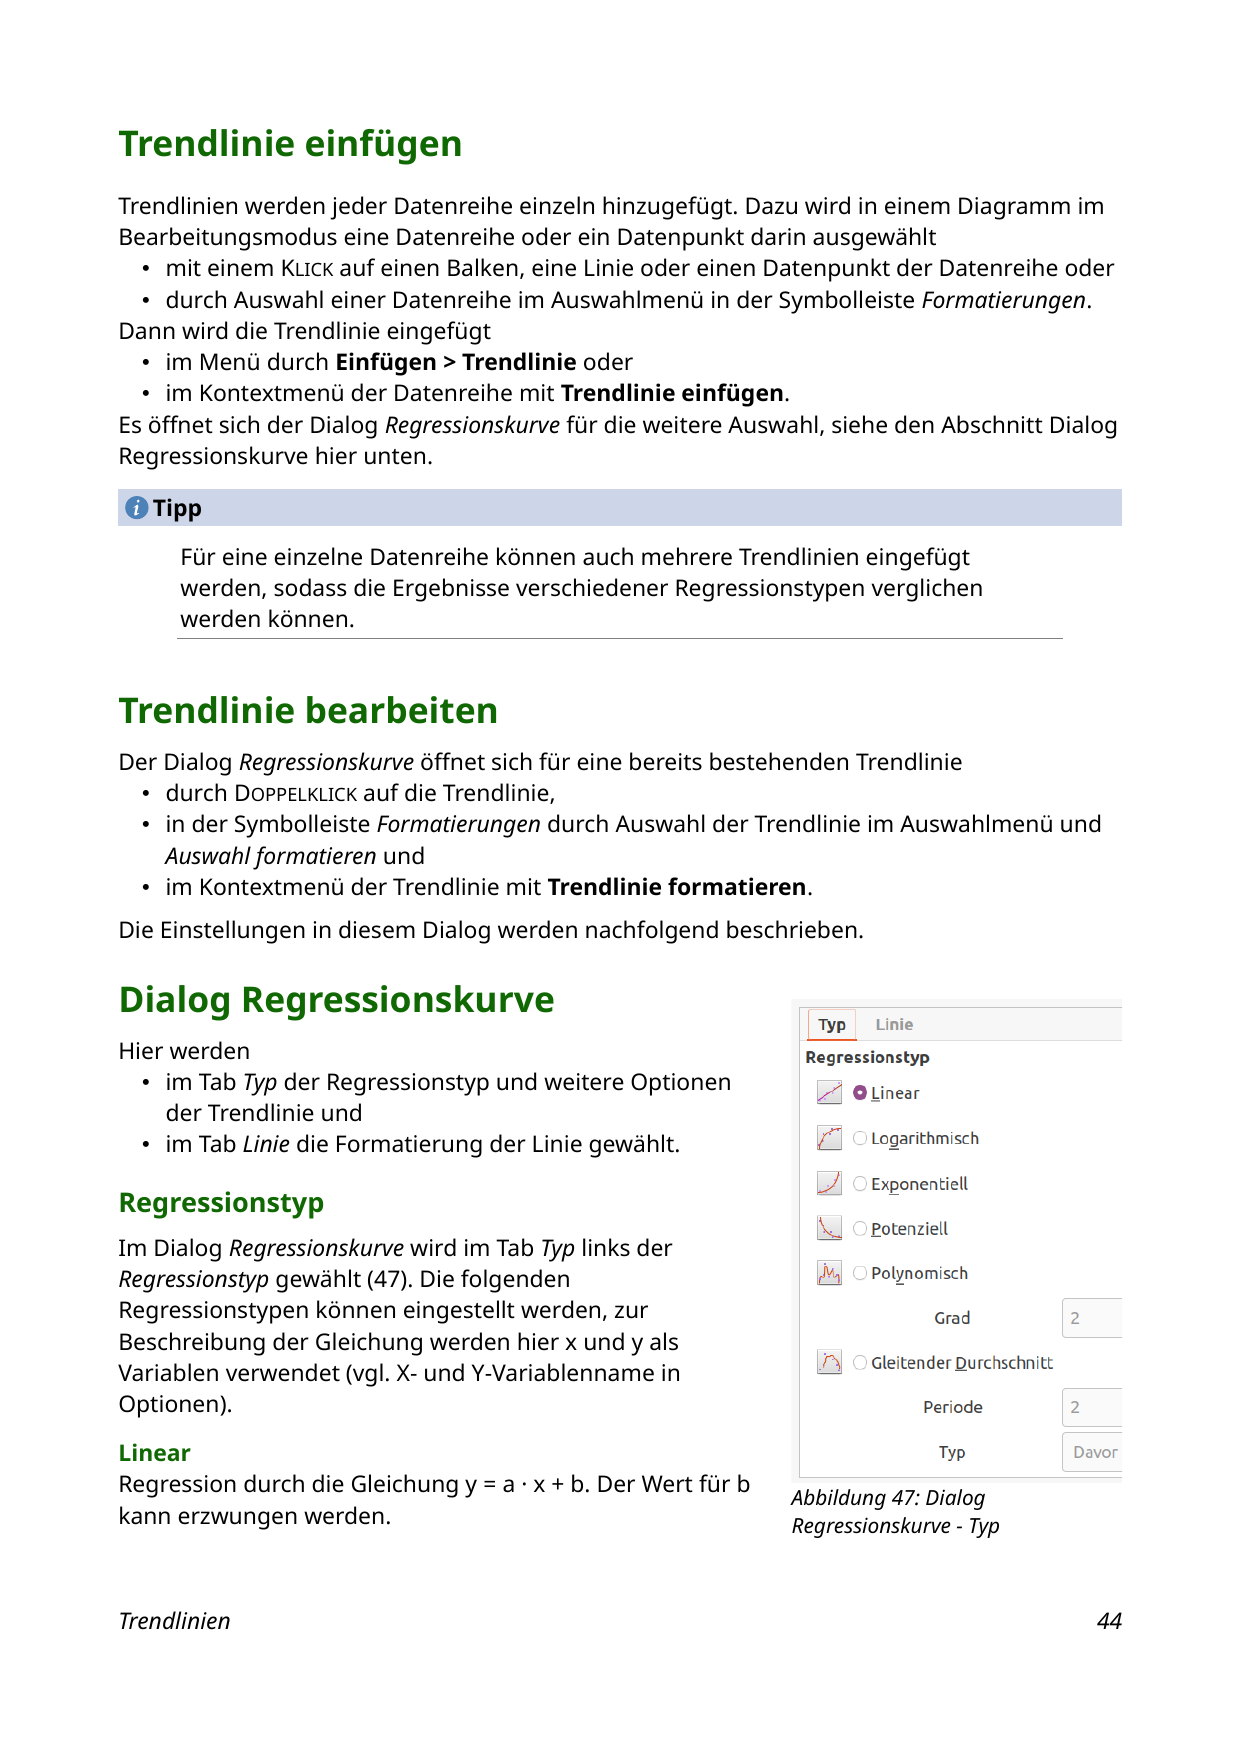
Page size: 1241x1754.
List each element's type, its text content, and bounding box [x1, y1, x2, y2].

text Es öffnet sich der Dialog Regressionskurve für die weitere Auswahl, siehe den Abschnitt Dialog Regressionskurve hier unten. [118, 409, 1122, 471]
list im Tab Typ der Regressionstyp und weitere Optionen der Trendlinie und [142, 1066, 791, 1128]
text Die Einstellungen in diesem Dialog werden nachfolgend beschrieben. [118, 914, 1122, 945]
list Tipp [118, 489, 1122, 526]
subtitle Trendlinie bearbeiten [118, 686, 1122, 734]
text Regression durch die Gleichung y = a · x + b. Der Wert für b kann erzwungen werden. [118, 1468, 791, 1531]
subtitle Dialog Regressionskurve [118, 974, 1122, 1023]
picture [791, 999, 1123, 1483]
list im Menü durch Einfügen > Trendlinie oder [142, 346, 1122, 377]
text Im Dialog Regressionskurve wird im Tab Typ links der Regressionstyp gewählt (Abbildung 47). Die folgenden Regressionstypen können eingestellt werden, zur Beschreibung der Gleichung werden hier x und y als Variablen verwendet (vgl. X- und Y-Variablenname in Optionen). [118, 1232, 791, 1419]
text Hier werden [118, 1034, 791, 1066]
text Dann wird die Trendlinie eingefügt [118, 315, 1122, 346]
list mit einem Klick auf einen Balken, eine Linie oder einen Datenpunkt der Datenreihe oder [142, 252, 1122, 284]
list in der Symbolleiste Formatierungen durch Auswahl der Trendlinie im Auswahlmenü und Auswahl formatieren und [142, 808, 1122, 871]
list im Tab Linie die Formatierung der Linie gewählt. [142, 1128, 791, 1159]
subtitle Linear [118, 1437, 791, 1468]
text Trendlinien werden jeder Datenreihe einzeln hinzugefügt. Dazu wird in einem Diagramm im Bearbeitungsmodus eine Datenreihe oder ein Datenpunkt darin ausgewählt [118, 190, 1122, 252]
text Der Dialog Regressionskurve öffnet sich für eine bereits bestehenden Trendlinie [118, 746, 1122, 777]
list durch Auswahl einer Datenreihe im Auswahlmenü in der Symbolleiste Formatierungen. [142, 284, 1122, 315]
text Abbildung 47: Dialog Regressionskurve - Typ [791, 1483, 1122, 1539]
subtitle Trendlinie einfügen [118, 118, 1122, 166]
text Für eine einzelne Datenreihe können auch mehrere Trendlinien eingefügt werden, sodass die Ergebnisse verschiedener Regressionstypen verglichen werden können. [177, 538, 1063, 638]
list durch Doppelklick auf die Trendlinie, [142, 777, 1122, 808]
list im Kontextmenü der Trendlinie mit Trendlinie formatieren. [142, 871, 1122, 902]
list im Kontextmenü der Datenreihe mit Trendlinie einfügen. [142, 377, 1122, 409]
subtitle Regressionstyp [118, 1183, 791, 1220]
